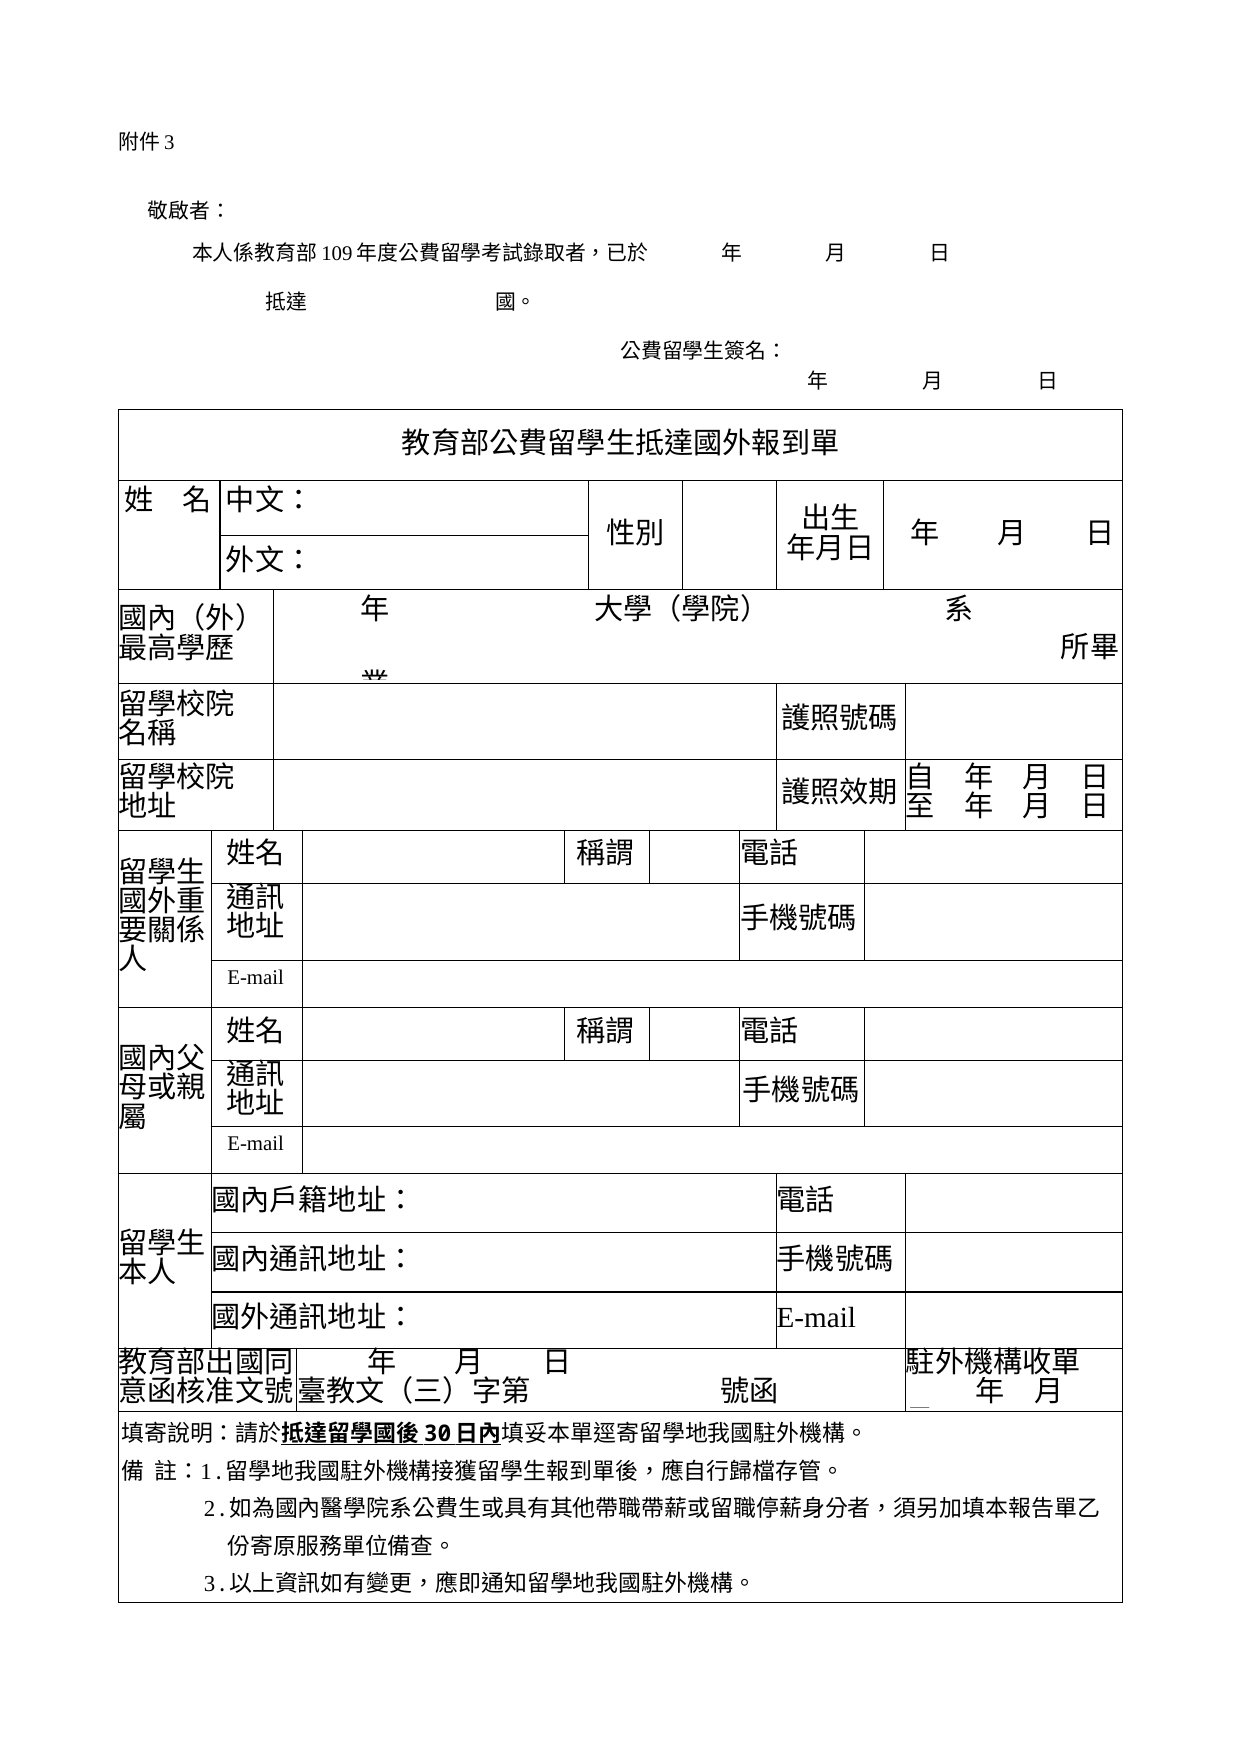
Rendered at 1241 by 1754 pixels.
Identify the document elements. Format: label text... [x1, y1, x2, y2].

table_cell 國內戶籍地址： [212, 1174, 776, 1232]
table_cell [274, 760, 776, 829]
table_cell 國內父母或親屬 [119, 1008, 211, 1173]
table_cell 姓 名 [119, 481, 219, 589]
table_cell 國外通訊地址： [212, 1293, 776, 1348]
table_cell [865, 1008, 1122, 1060]
text 敬啟者： [118, 194, 1122, 225]
table_cell 填寄說明：請於抵達留學國後30日內填妥本單逕寄留學地我國駐外機構。 備 註：1.留學地我國駐外機構接獲留學生報到單後，應自行歸檔存管。 2.如為國內醫學院系公費生或具有其他帶職帶薪或留職停薪身分者，須另加填本報告單乙份寄原服務單位備查。 3.以上資訊如有變更，應即通知留學地我國駐外機構。 [119, 1412, 1122, 1602]
text 附件3 [118, 125, 1122, 155]
table_header 教育部公費留學生抵達國外報到單 [119, 410, 1122, 480]
table_cell 外文： [221, 536, 588, 589]
table_cell 護照號碼 [777, 684, 905, 759]
table_cell 教育部出國同意函核准文號 [119, 1349, 296, 1411]
table_cell 自 年 月 日至 年 月 日 [906, 760, 1122, 829]
table_cell 電話 [740, 1008, 864, 1060]
table_cell 手機號碼 [777, 1233, 905, 1291]
table_cell [303, 961, 1122, 1007]
table_cell 性別 [589, 481, 682, 589]
table_cell 國內（外）最高學歷 [119, 590, 273, 683]
table_cell 留學生本人 [119, 1174, 211, 1348]
table_cell 稱謂 [565, 831, 649, 883]
text 年 月 日 [118, 364, 1122, 394]
table_cell 年 月 日 [884, 481, 1122, 589]
table_cell 稱謂 [565, 1008, 649, 1060]
table_cell [650, 1008, 739, 1060]
table_cell [906, 1174, 1122, 1232]
table_cell [303, 884, 739, 960]
table_cell 留學生國外重要關係人 [119, 831, 211, 1007]
table_cell [906, 1233, 1122, 1291]
table_cell 中文： [221, 481, 588, 534]
text 抵達 國。 [118, 285, 1122, 315]
table_cell [906, 1293, 1122, 1348]
table_cell 護照效期 [777, 760, 905, 829]
table_cell [865, 1061, 1122, 1126]
table_cell [303, 1061, 739, 1126]
table_cell 年 月 日 臺教文（三）字第 號函 [297, 1349, 905, 1411]
table_cell [303, 1008, 564, 1060]
table_cell [865, 884, 1122, 960]
table_cell [683, 481, 776, 589]
table_cell 駐外機構收單 年 月 日 [906, 1349, 1122, 1411]
table_cell 國內通訊地址： [212, 1233, 776, 1291]
table_cell 姓名 [212, 831, 302, 883]
table_cell [274, 684, 776, 759]
table_cell 留學校院 地址 [119, 760, 273, 829]
table_cell [303, 831, 564, 883]
table_cell [865, 831, 1122, 883]
table_cell E-mail [777, 1293, 905, 1348]
table_cell [650, 831, 739, 883]
table_cell 通訊 地址 [212, 1061, 302, 1126]
table_cell [906, 684, 1122, 759]
table_cell 通訊 地址 [212, 884, 302, 960]
table_cell 姓名 [212, 1008, 302, 1060]
table_cell E-mail [212, 961, 302, 1007]
text 本人係教育部109年度公費留學考試錄取者，已於 年 月 日 [118, 236, 1122, 266]
table_cell E-mail [212, 1127, 302, 1173]
table_cell 留學校院 名稱 [119, 684, 273, 759]
table_cell 電話 [740, 831, 864, 883]
table_cell 出生 年月日 [777, 481, 883, 589]
table_cell [303, 1127, 1122, 1173]
table_cell 電話 [777, 1174, 905, 1232]
table_cell 年 大學（學院） 系 所畢業 [274, 590, 1122, 683]
table_cell 手機號碼 [740, 1061, 864, 1126]
table_cell 手機號碼 [740, 884, 864, 960]
text 公費留學生簽名： [118, 334, 1122, 364]
